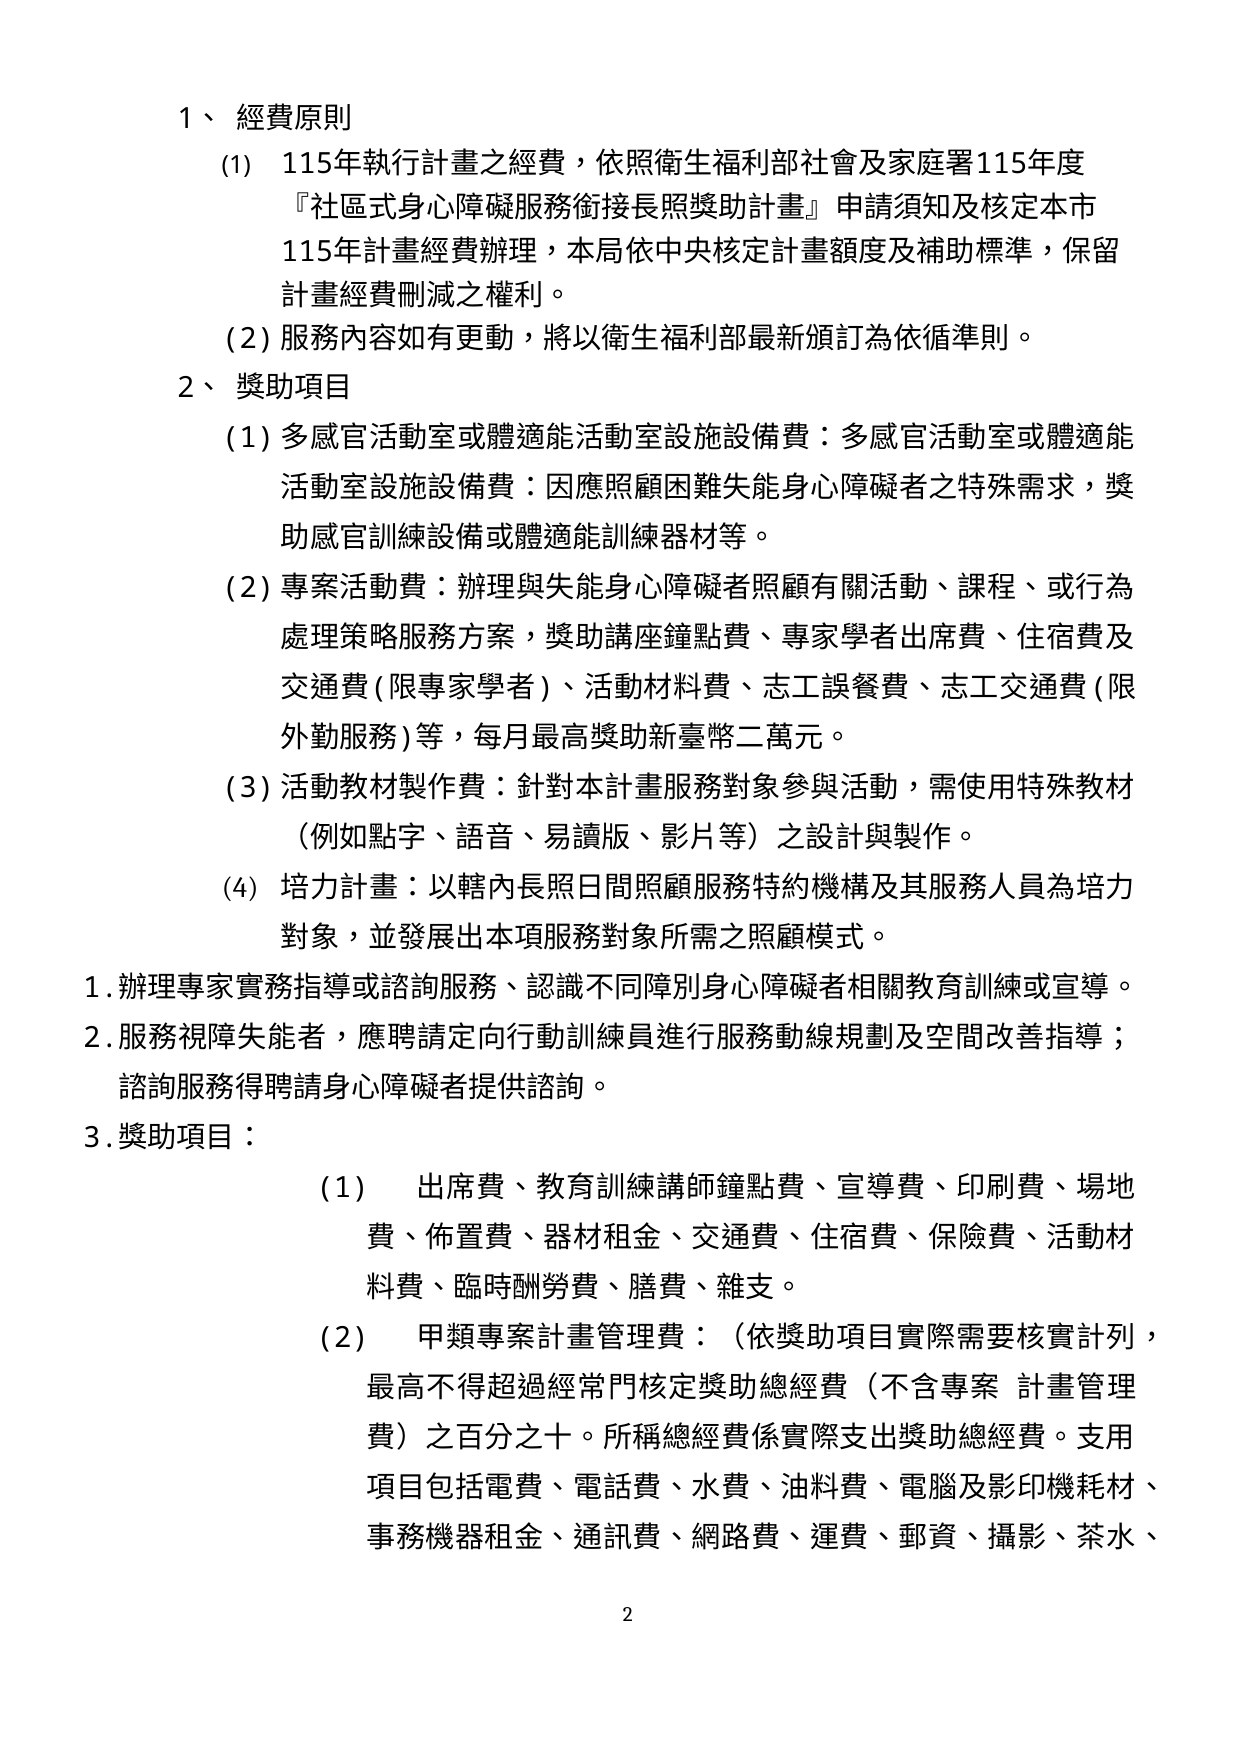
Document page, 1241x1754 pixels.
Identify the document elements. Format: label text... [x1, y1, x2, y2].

list 115年執行計畫之經費，依照衛生福利部社會及家庭署115年度『社區式身心障礙服務銜接長照獎助計畫』申請須知及核定本市115年計畫經費辦理，本局依中央核定計畫額度及補助標準，保留計畫經費刪減之權利。 [221, 139, 1137, 314]
list 服務內容如有更動，將以衛生福利部最新頒訂為依循準則。 [222, 314, 1137, 357]
list 培力計畫：以轄內長照日間照顧服務特約機構及其服務人員為培力對象，並發展出本項服務對象所需之照顧模式。 [222, 857, 1137, 957]
list 甲類專案計畫管理費：（依獎助項目實際需要核實計列，最高不得超過經常門核定獎助總經費（不含專案 計畫管理費）之百分之十。所稱總經費係實際支出獎助總經費。支用項目包括電費、電話費、水費、油料費、電腦及影印機耗材、事務機器租金、通訊費、網路費、運費、郵資、攝影、茶水、文具、補充保險費、辦理本專案工作人員意外保險費、申請社會工作師繼續教育積分行政審查及其他與執行本計畫相關之費用。本項與雜支擇一獎助。）。 [316, 1307, 1137, 1557]
list 辦理專家實務指導或諮詢服務、認識不同障別身心障礙者相關教育訓練或宣導。 [83, 957, 1137, 1007]
list 服務視障失能者，應聘請定向行動訓練員進行服務動線規劃及空間改善指導；諮詢服務得聘請身心障礙者提供諮詢。 [83, 1007, 1137, 1107]
list 獎助項目： [83, 1107, 1137, 1157]
list 出席費、教育訓練講師鐘點費、宣導費、印刷費、場地費、佈置費、器材租金、交通費、住宿費、保險費、活動材料費、臨時酬勞費、膳費、雜支。 [316, 1157, 1137, 1307]
list 活動教材製作費：針對本計畫服務對象參與活動，需使用特殊教材（例如點字、語音、易讀版、影片等）之設計與製作。 [222, 757, 1137, 857]
list 多感官活動室或體適能活動室設施設備費：多感官活動室或體適能活動室設施設備費：因應照顧困難失能身心障礙者之特殊需求，獎助感官訓練設備或體適能訓練器材等。 [222, 407, 1137, 557]
list 獎助項目 [177, 357, 1137, 407]
list 經費原則 [177, 89, 1137, 139]
list 專案活動費：辦理與失能身心障礙者照顧有關活動、課程、或行為處理策略服務方案，獎助講座鐘點費、專家學者出席費、住宿費及交通費(限專家學者)、活動材料費、志工誤餐費、志工交通費(限外勤服務)等，每月最高獎助新臺幣二萬元。 [222, 557, 1137, 757]
